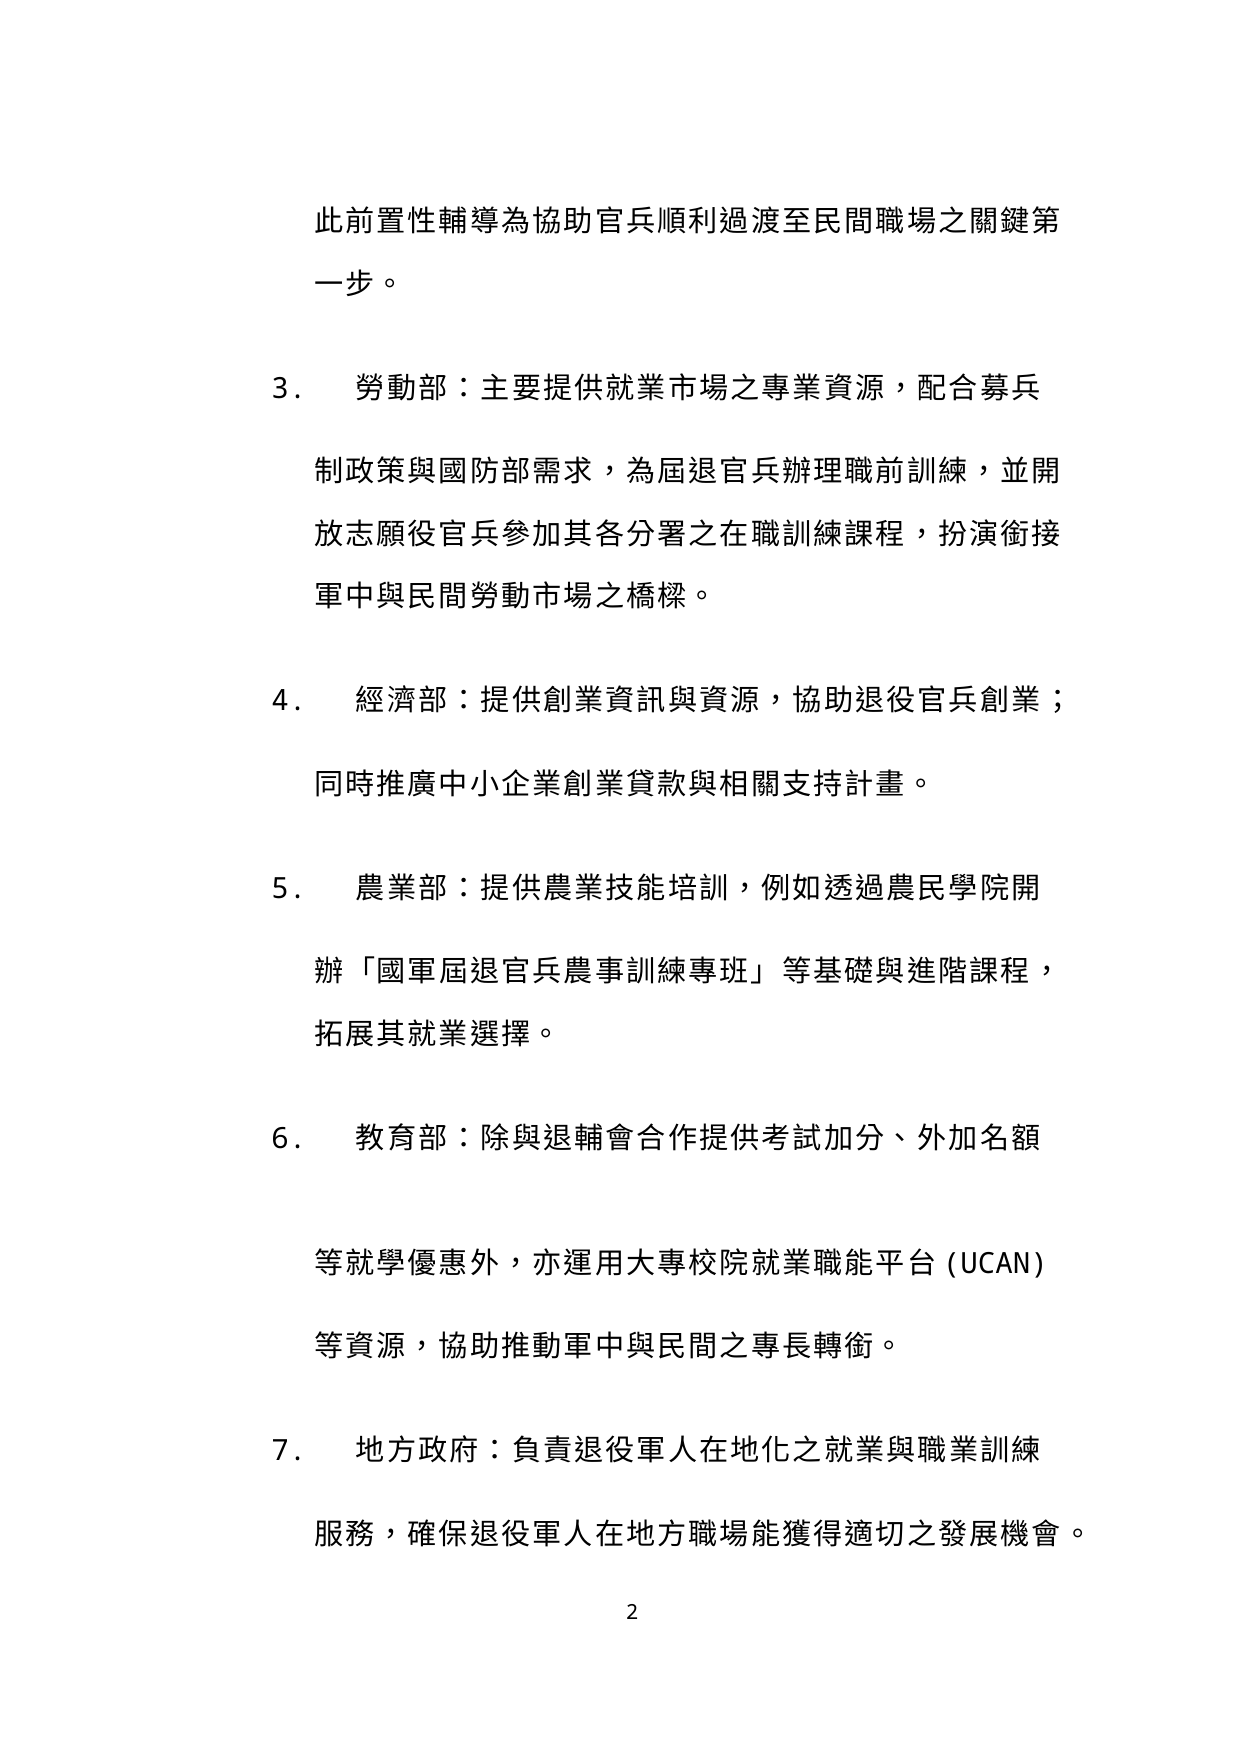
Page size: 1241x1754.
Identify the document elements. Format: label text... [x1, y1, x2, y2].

list 勞動部：主要提供就業市場之專業資源，配合募兵制政策與國防部需求，為屆退官兵辦理職前訓練，並開放志願役官兵參加其各分署之在職訓練課程，扮演銜接軍中與民間勞動市場之橋樑。 [266, 302, 1063, 615]
list 地方政府：負責退役軍人在地化之就業與職業訓練服務，確保退役軍人在地方職場能獲得適切之發展機會。 [266, 1365, 1063, 1552]
list 教育部：除與退輔會合作提供考試加分、外加名額等就學優惠外，亦運用大專校院就業職能平台(UCAN)等資源，協助推動軍中與民間之專長轉銜。 [266, 1052, 1063, 1365]
list 經濟部：提供創業資訊與資源，協助退役官兵創業；同時推廣中小企業創業貸款與相關支持計畫。 [266, 615, 1063, 802]
list 國防部：著重於「退前輔導」，與退輔會等單位合作，為屆退官兵提供職涯諮詢、就業媒合與職業訓練，此前置性輔導為協助官兵順利過渡至民間職場之關鍵第一步。 [266, 177, 1063, 302]
list 農業部：提供農業技能培訓，例如透過農民學院開辦「國軍屆退官兵農事訓練專班」等基礎與進階課程，拓展其就業選擇。 [266, 802, 1063, 1052]
